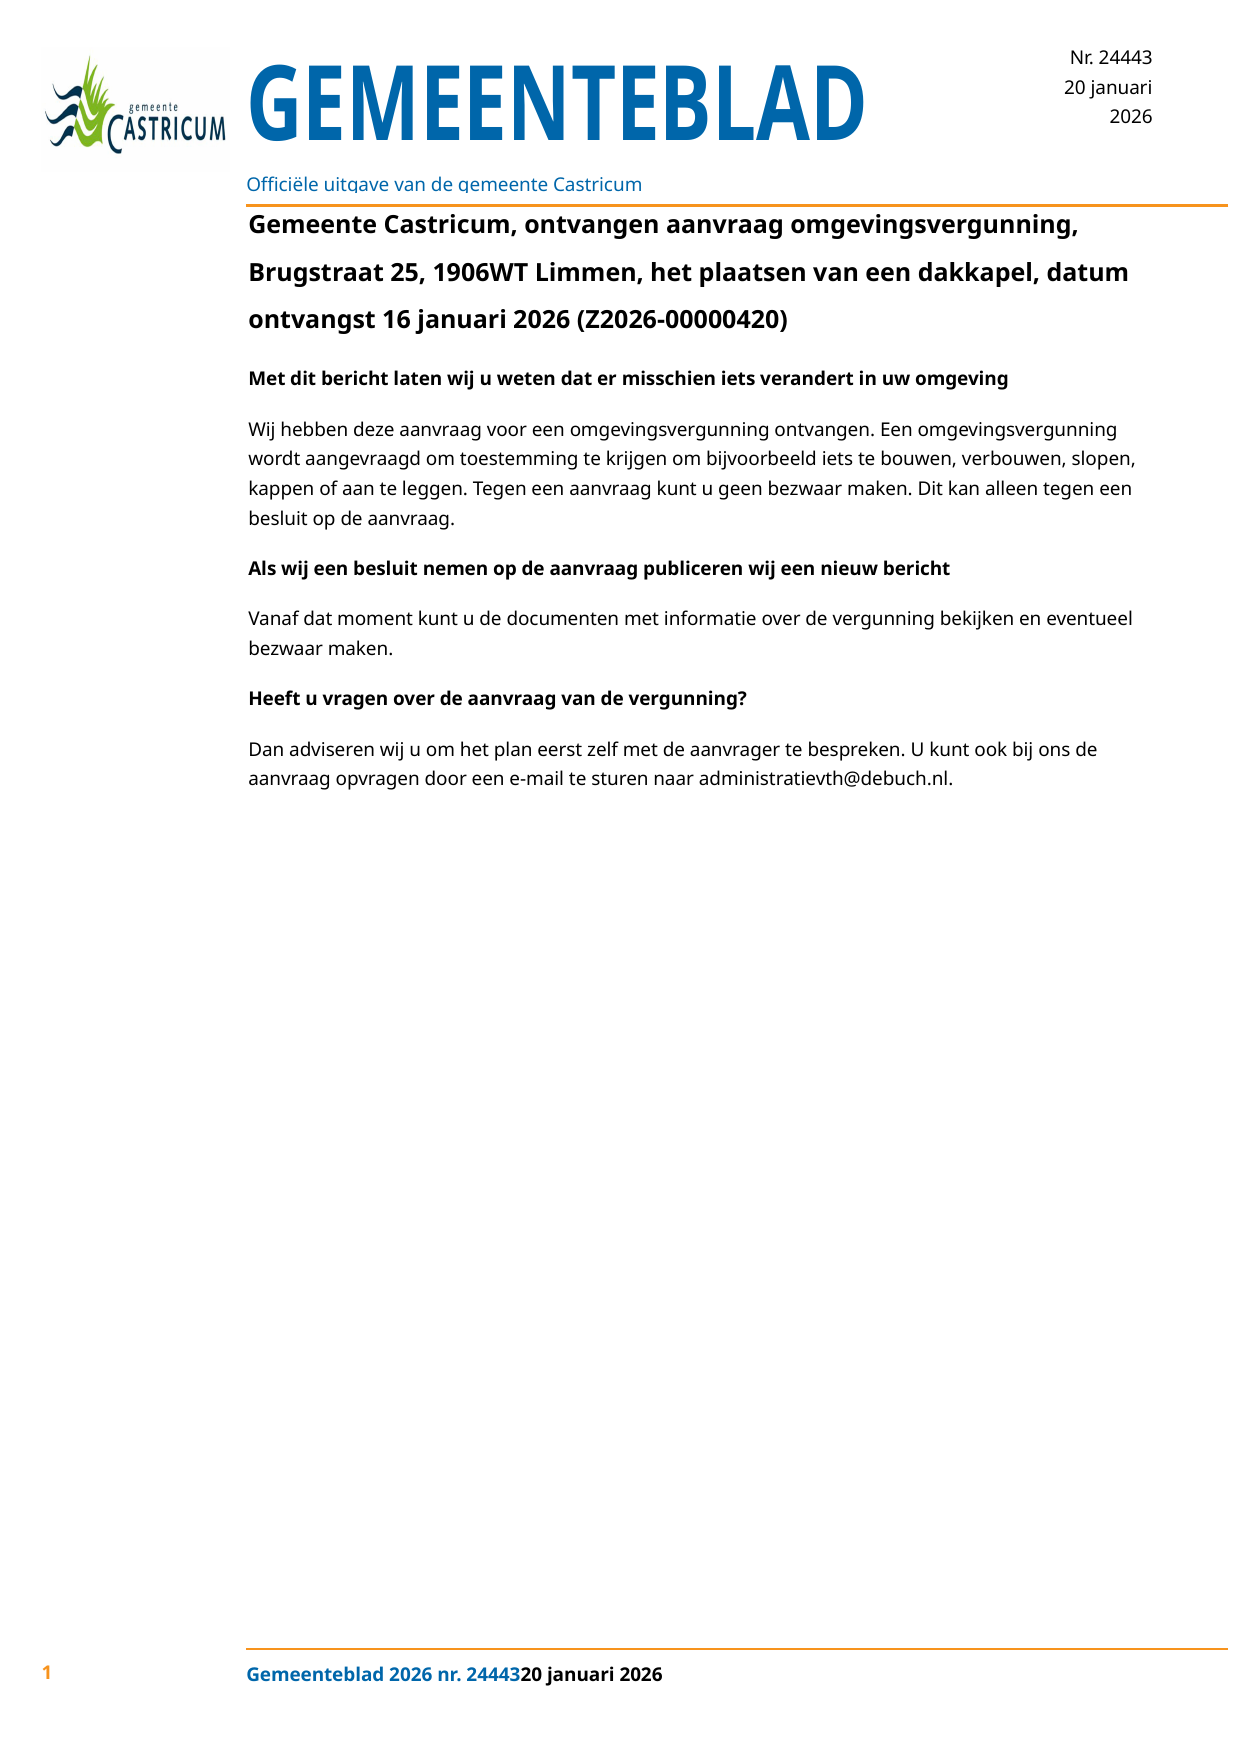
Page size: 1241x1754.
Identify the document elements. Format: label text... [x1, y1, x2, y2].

text Vanaf dat moment kunt u de documenten met informatie over de vergunning bekijken en eventueel bezwaar maken. [248, 606, 1152, 661]
text Heeft u vragen over de aanvraag van de vergunning? [248, 686, 1152, 711]
picture [41, 47, 231, 172]
text Wij hebben deze aanvraag voor een omgevingsvergunning ontvangen. Een omgevingsvergunning wordt aangevraagd om toestemming te krijgen om bijvoorbeeld iets te bouwen, verbouwen, slopen, kappen of aan te leggen. Tegen een aanvraag kunt u geen bezwaar maken. Dit kan alleen tegen een besluit op de aanvraag. [248, 416, 1152, 530]
text Als wij een besluit nemen op de aanvraag publiceren wij een nieuw bericht [248, 555, 1152, 581]
text Gemeente Castricum, ontvangen aanvraag omgevingsvergunning, Brugstraat 25, 1906WT Limmen, het plaatsen van een dakkapel, datum ontvangst 16 januari 2026 (Z2026-00000420) [248, 207, 1152, 336]
text Dan adviseren wij u om het plan eerst zelf met de aanvrager te bespreken. U kunt ook bij ons de aanvraag opvragen door een e-mail te sturen naar administratievth@debuch.nl. [248, 736, 1152, 791]
text Met dit bericht laten wij u weten dat er misschien iets verandert in uw omgeving [248, 366, 1152, 391]
